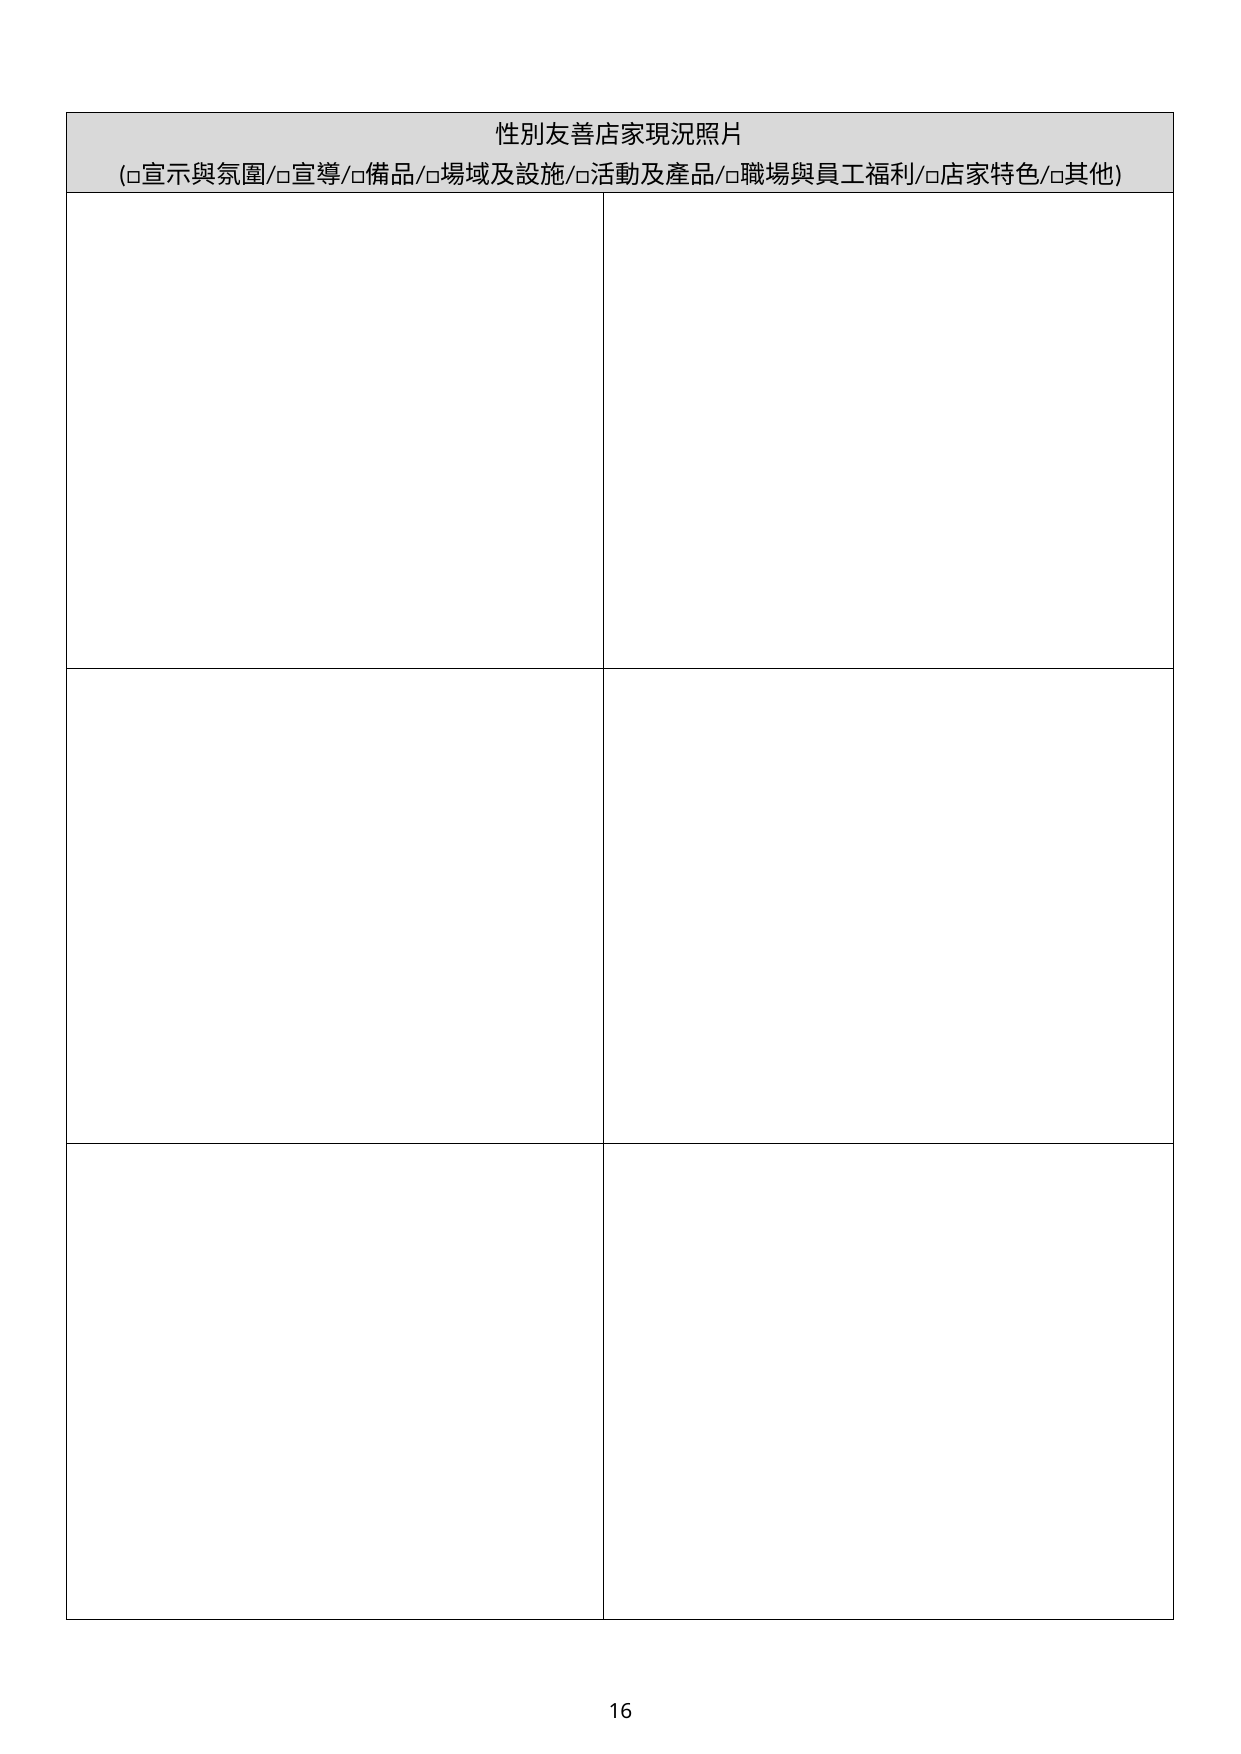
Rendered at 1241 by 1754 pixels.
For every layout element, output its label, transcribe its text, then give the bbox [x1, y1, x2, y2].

table_cell [604, 1144, 1173, 1618]
table_cell [67, 669, 603, 1143]
table_cell [67, 1144, 603, 1618]
table_cell [604, 193, 1173, 668]
table_cell [67, 193, 603, 668]
table_header 性別友善店家現況照片 (□宣示與氛圍/□宣導/□備品/□場域及設施/□活動及產品/□職場與員工福利/□店家特色/□其他) [67, 113, 1173, 192]
table_cell [604, 669, 1173, 1143]
